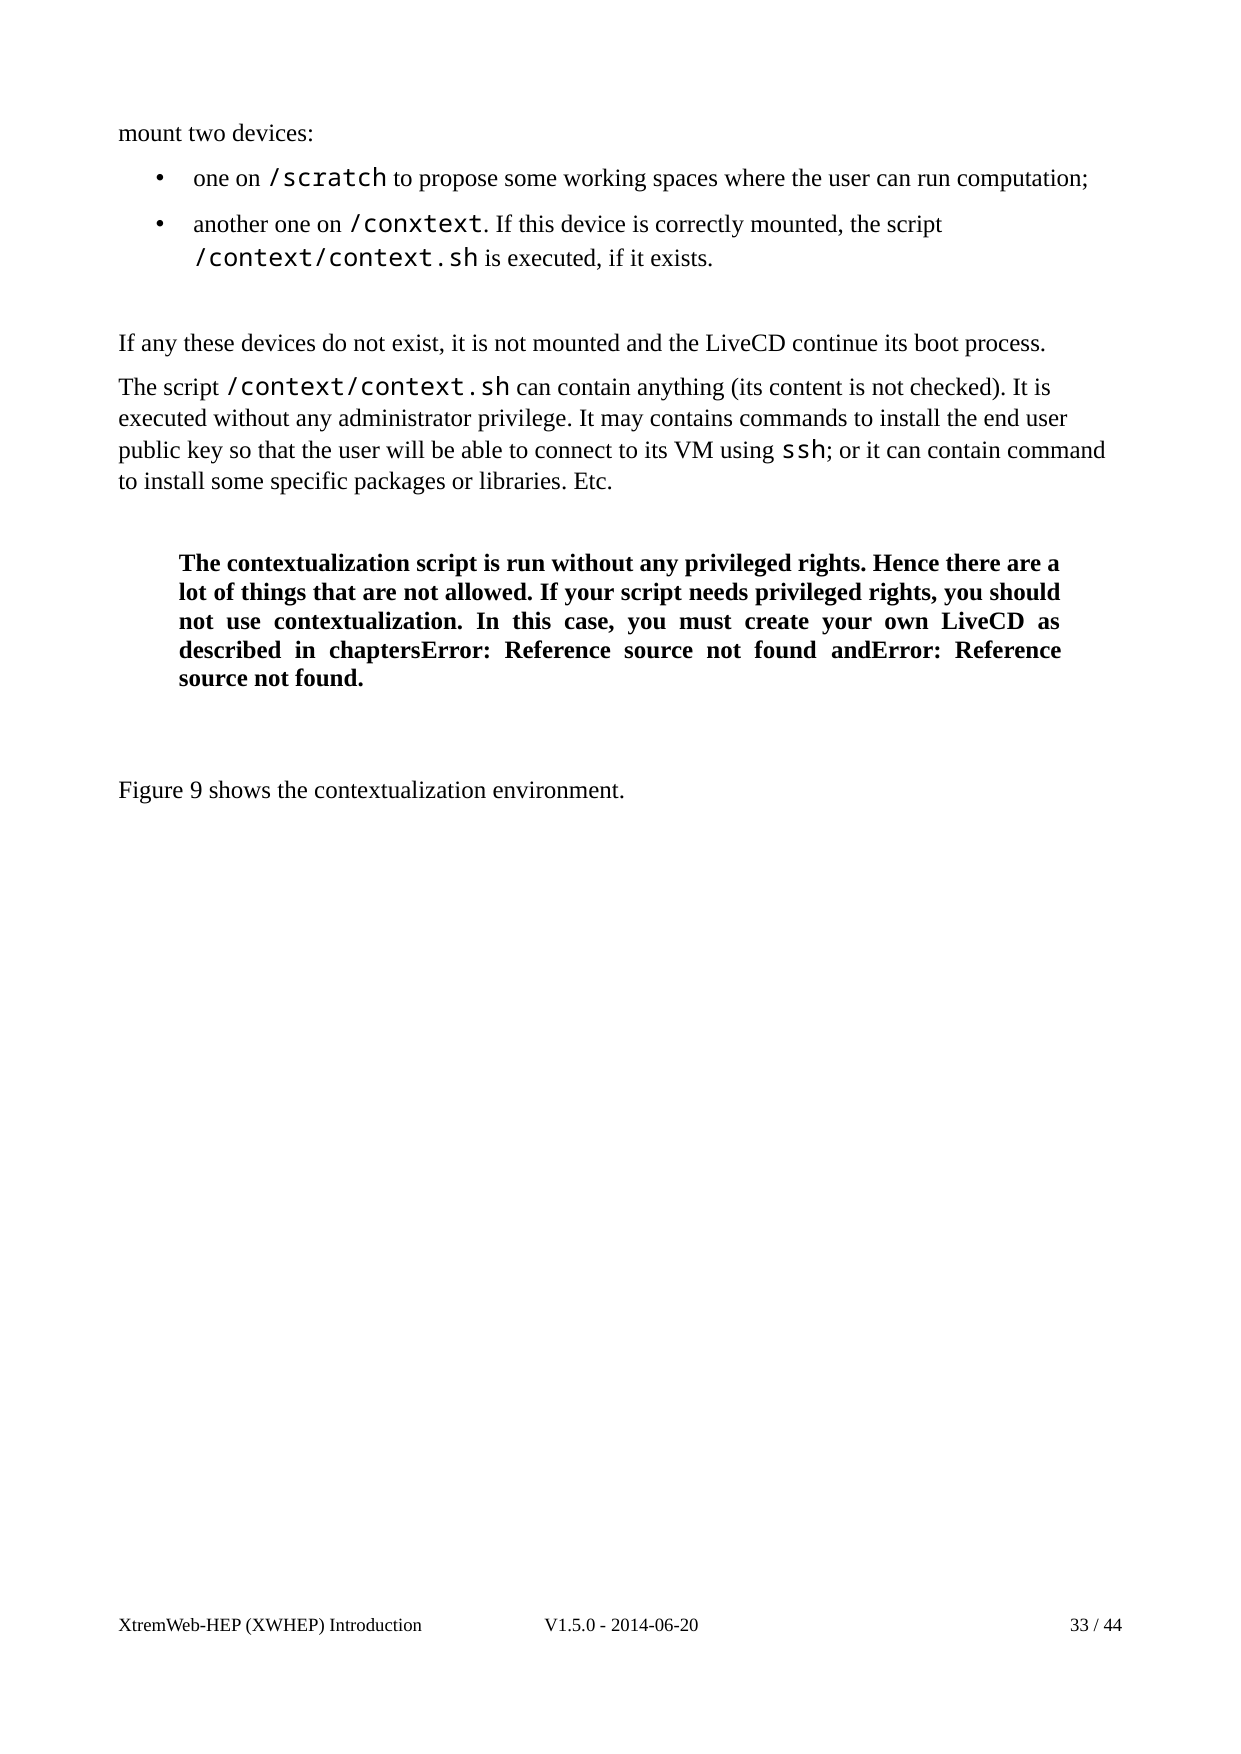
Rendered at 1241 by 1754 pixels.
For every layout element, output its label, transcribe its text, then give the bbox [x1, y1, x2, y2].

list one on /scratch to propose some working spaces where the user can run computation; [156, 159, 1122, 193]
text The script /context/context.sh can contain anything (its content is not checked). It is executed without any administrator privilege. It may contains commands to install the end user public key so that the user will be able to connect to its VM using ssh; or it can contain command to install some specific packages or libraries. Etc. [118, 369, 1122, 495]
text Figure 9 shows the contextualization environment. [118, 775, 1122, 803]
text The contextualization script is run without any privileged rights. Hence there are a lot of things that are not allowed. If your script needs privileged rights, you should not use contextualization. In this case, you must create your own LiveCD as described in chaptersErreur : source de la référence non trouvée andErreur : source de la référence non trouvée. [179, 548, 1061, 692]
list another one on /conxtext. If this device is correctly mounted, the script /context/context.sh is executed, if it exists. [156, 206, 1122, 274]
text If any these devices do not exist, it is not mounted and the LiveCD continue its boot process. [118, 328, 1122, 357]
text mount two devices: [118, 118, 1122, 147]
